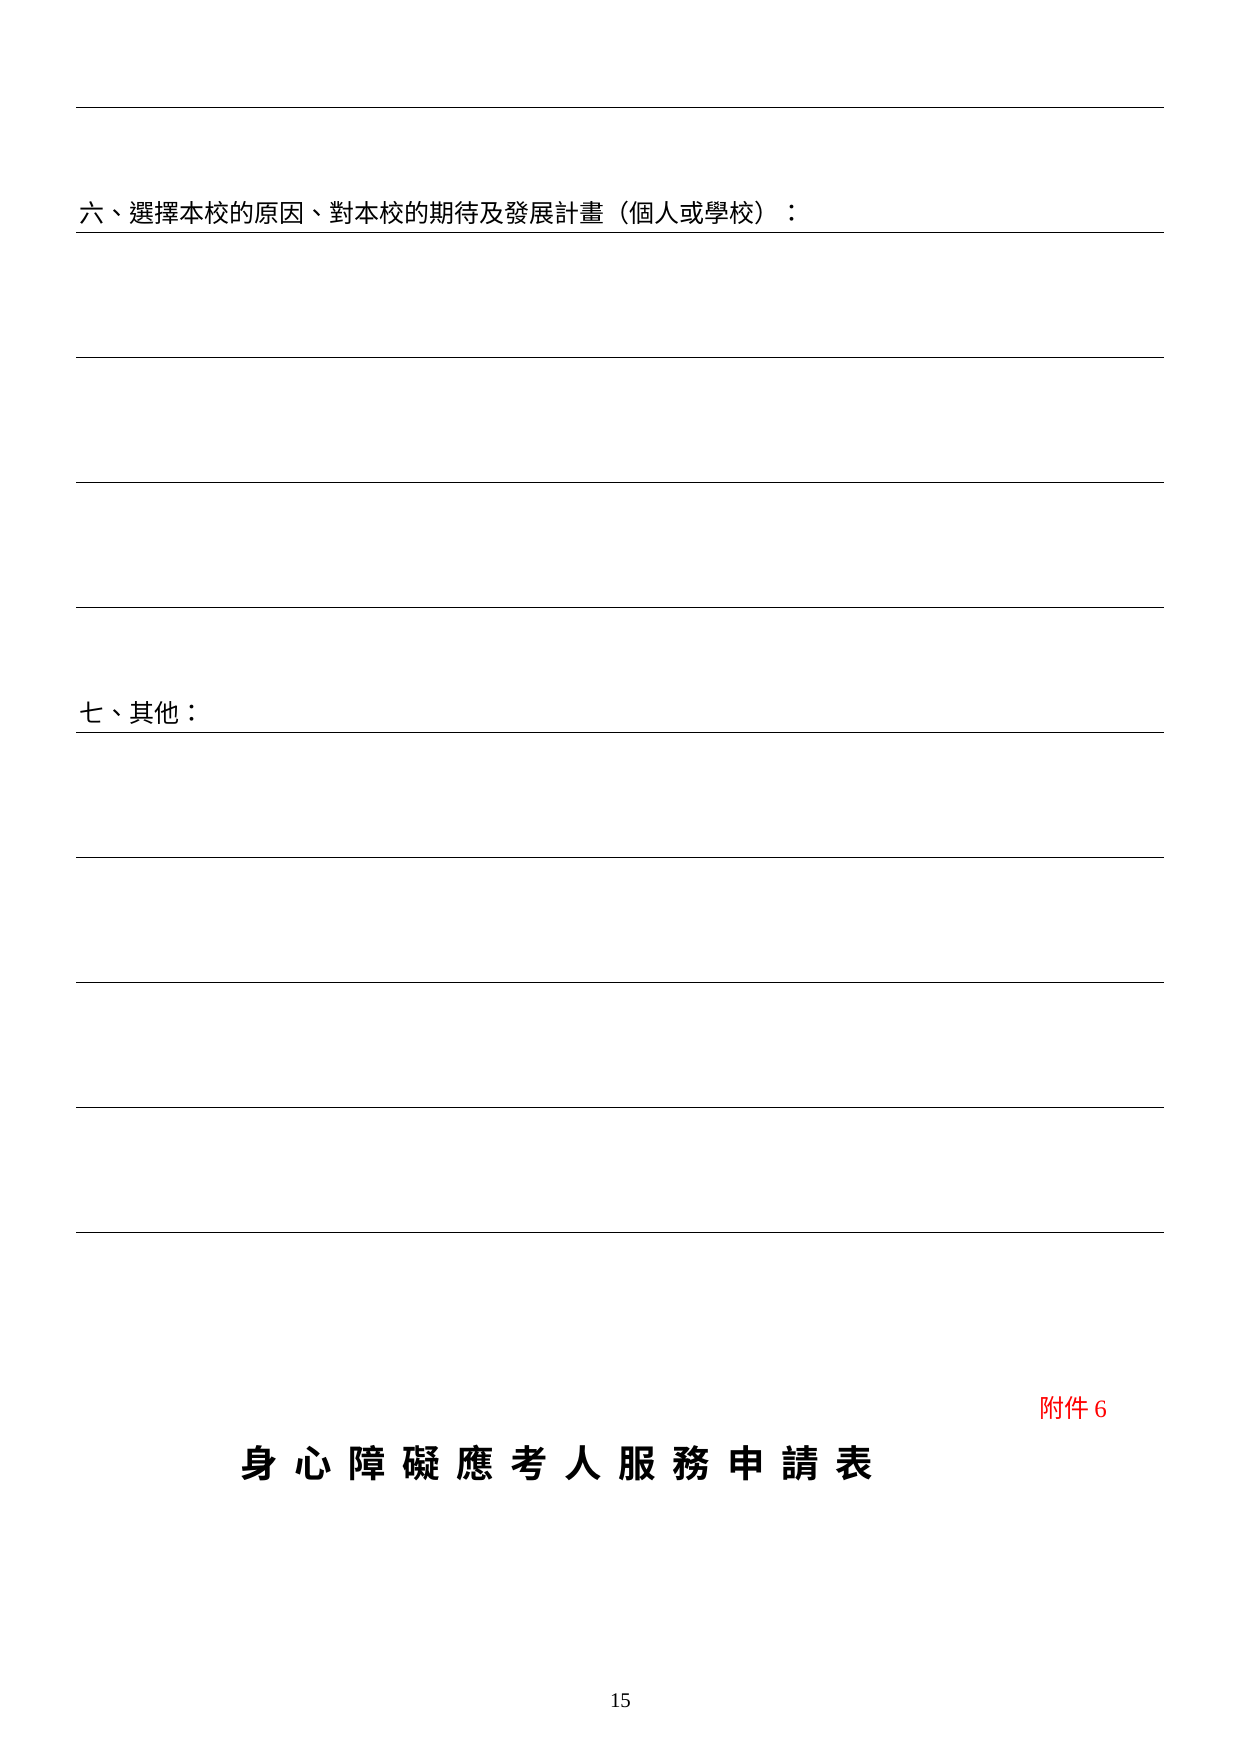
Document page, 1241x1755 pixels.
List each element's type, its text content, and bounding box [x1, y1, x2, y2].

table_cell [76, 233, 1164, 357]
table_cell [76, 358, 1164, 482]
table_cell [76, 983, 1164, 1107]
text 身心障礙應考人服務申請表 [89, 1381, 1152, 1482]
table_cell [76, 858, 1164, 982]
table_cell 六、選擇本校的原因、對本校的期待及發展計畫（個人或學校）： [76, 108, 1164, 232]
text 附件6 [1039, 1388, 1125, 1425]
table_cell 七、其他： [76, 608, 1164, 732]
table_cell [76, 1108, 1164, 1232]
table_cell [76, 733, 1164, 857]
table_cell [76, 483, 1164, 607]
